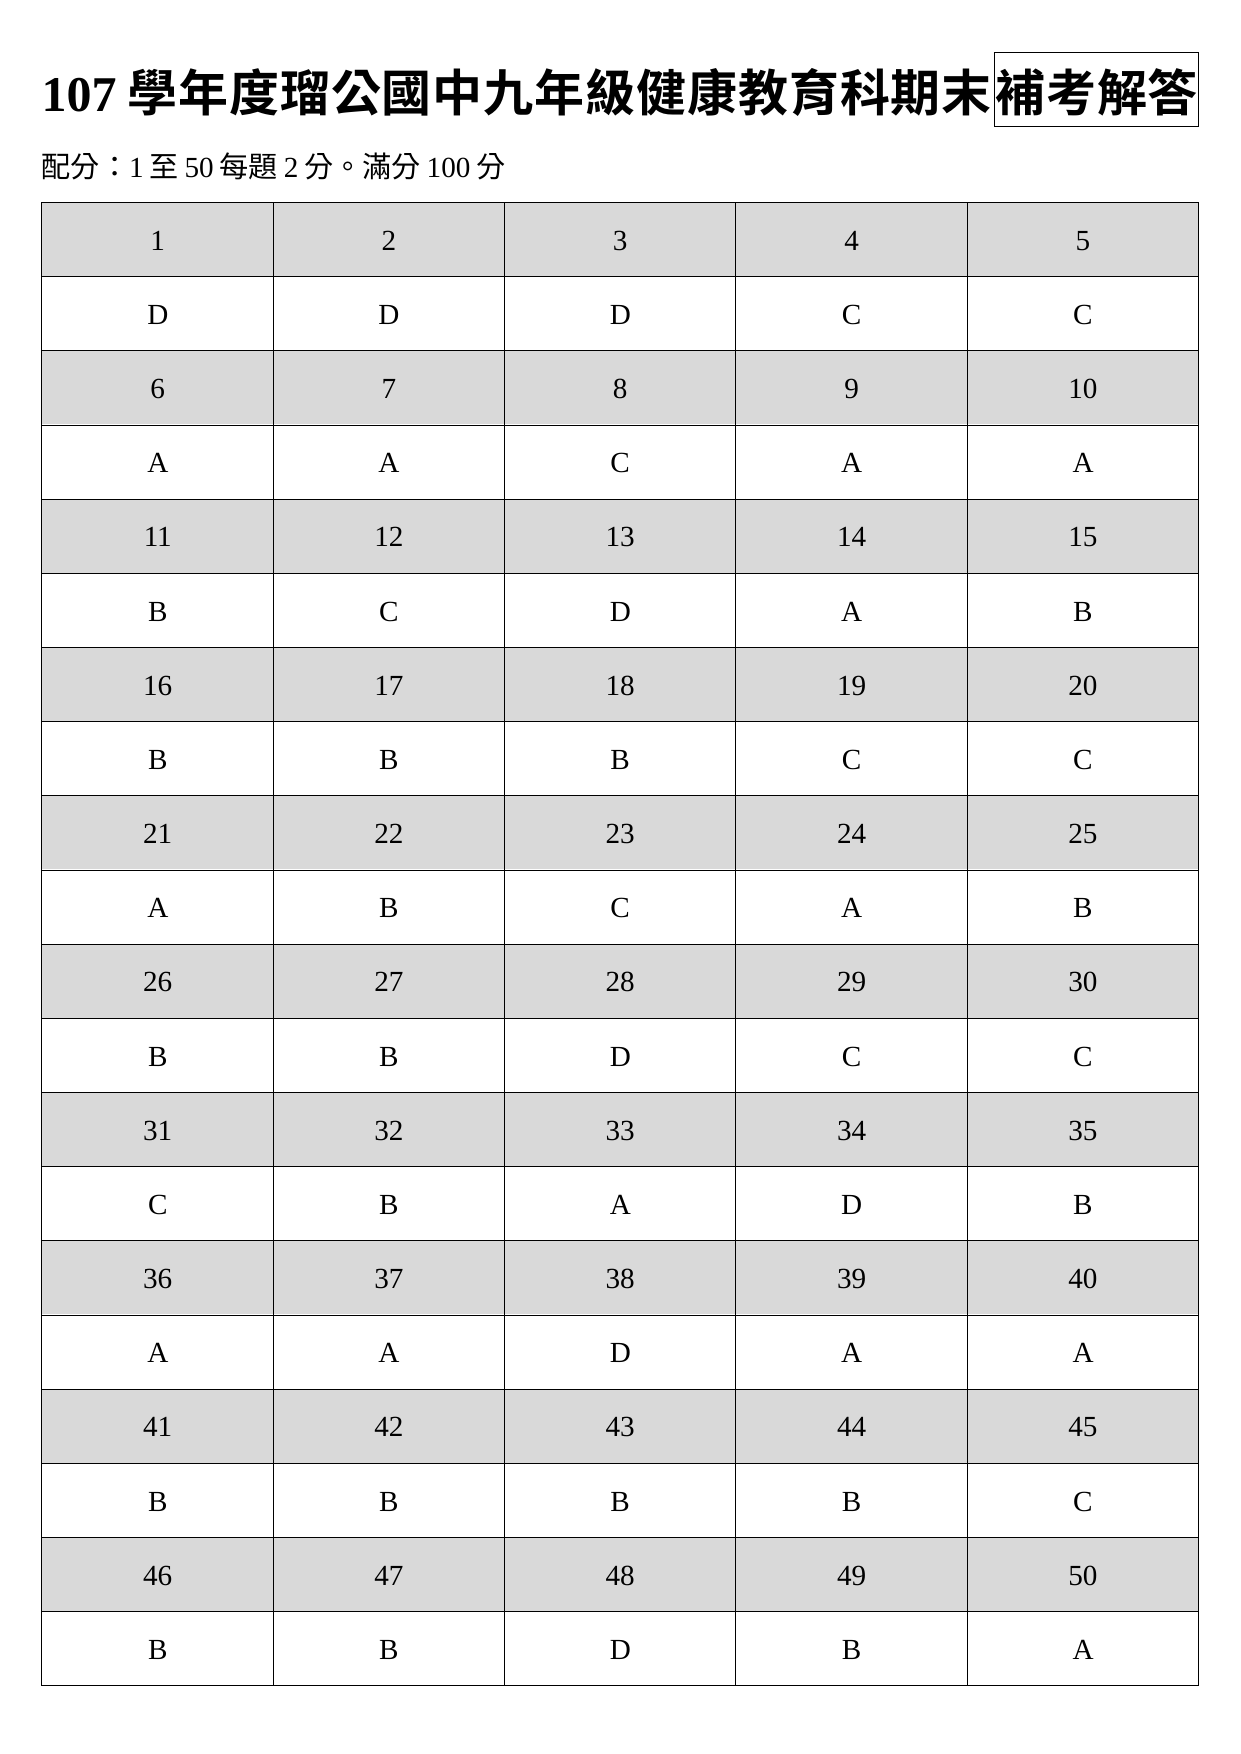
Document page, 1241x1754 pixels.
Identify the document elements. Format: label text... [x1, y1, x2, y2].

table_cell 6 [42, 351, 273, 424]
table_cell 12 [274, 500, 504, 573]
text 107學年度瑠公國中九年級健康教育科期末補考解答 [41, 52, 994, 127]
table_cell B [274, 1167, 504, 1240]
table_cell 8 [505, 351, 735, 424]
table_cell 10 [968, 351, 1198, 424]
table_cell D [505, 1316, 735, 1389]
table_cell 40 [968, 1241, 1198, 1314]
table_cell A [42, 871, 273, 944]
table_cell A [736, 1316, 967, 1389]
table_cell B [274, 1612, 504, 1685]
table_cell 15 [968, 500, 1198, 573]
table_cell 34 [736, 1093, 967, 1166]
table_cell C [968, 1019, 1198, 1092]
table_header 1 [42, 203, 273, 276]
table_cell 30 [968, 945, 1198, 1018]
table_cell D [505, 1612, 735, 1685]
table_cell B [42, 1612, 273, 1685]
table_cell C [968, 1464, 1198, 1537]
table_cell A [736, 426, 967, 499]
text 配分：1至50每題2分。滿分100分 [41, 127, 1199, 202]
table_cell C [736, 722, 967, 795]
table_cell B [505, 1464, 735, 1537]
table_cell 21 [42, 796, 273, 869]
table_cell A [274, 1316, 504, 1389]
table_cell 22 [274, 796, 504, 869]
table_cell 35 [968, 1093, 1198, 1166]
table_cell B [736, 1464, 967, 1537]
table_cell B [968, 574, 1198, 647]
table_cell 24 [736, 796, 967, 869]
table_cell A [274, 426, 504, 499]
table_cell C [274, 574, 504, 647]
text 107學年度瑠公國中九年級健康教育科期末補考解答 [995, 53, 1198, 126]
table_cell B [42, 574, 273, 647]
table_cell 39 [736, 1241, 967, 1314]
table_cell 50 [968, 1538, 1198, 1611]
table_cell A [736, 574, 967, 647]
table_cell 49 [736, 1538, 967, 1611]
table_header 4 [736, 203, 967, 276]
table_cell 33 [505, 1093, 735, 1166]
table_cell B [274, 1464, 504, 1537]
table_cell D [274, 277, 504, 350]
table_header 3 [505, 203, 735, 276]
table_cell A [505, 1167, 735, 1240]
table_cell 44 [736, 1390, 967, 1463]
table_cell B [42, 722, 273, 795]
table_cell 43 [505, 1390, 735, 1463]
table_cell D [505, 574, 735, 647]
table_cell D [736, 1167, 967, 1240]
table_cell 16 [42, 648, 273, 721]
table_cell A [736, 871, 967, 944]
table_header 5 [968, 203, 1198, 276]
table_cell B [274, 871, 504, 944]
table_cell B [42, 1464, 273, 1537]
table_cell 42 [274, 1390, 504, 1463]
table_cell B [968, 871, 1198, 944]
table_cell B [968, 1167, 1198, 1240]
table_cell 48 [505, 1538, 735, 1611]
table_cell C [736, 277, 967, 350]
table_cell B [736, 1612, 967, 1685]
table_cell A [42, 426, 273, 499]
table_cell C [505, 871, 735, 944]
table_cell 7 [274, 351, 504, 424]
table_cell 29 [736, 945, 967, 1018]
table_cell 19 [736, 648, 967, 721]
table_cell 27 [274, 945, 504, 1018]
table_cell D [505, 1019, 735, 1092]
table_cell 26 [42, 945, 273, 1018]
table_cell C [968, 722, 1198, 795]
table_cell 31 [42, 1093, 273, 1166]
table_cell B [42, 1019, 273, 1092]
table_cell 28 [505, 945, 735, 1018]
table_cell D [42, 277, 273, 350]
table_cell D [505, 277, 735, 350]
table_cell C [505, 426, 735, 499]
table_cell 23 [505, 796, 735, 869]
table_cell 38 [505, 1241, 735, 1314]
table_header 2 [274, 203, 504, 276]
table_cell C [42, 1167, 273, 1240]
table_cell 37 [274, 1241, 504, 1314]
table_cell 45 [968, 1390, 1198, 1463]
table_cell 18 [505, 648, 735, 721]
table_cell 11 [42, 500, 273, 573]
table_cell C [736, 1019, 967, 1092]
table_cell 9 [736, 351, 967, 424]
table_cell A [968, 1316, 1198, 1389]
table_cell 41 [42, 1390, 273, 1463]
table_cell 36 [42, 1241, 273, 1314]
table_cell 14 [736, 500, 967, 573]
table_cell 47 [274, 1538, 504, 1611]
table_cell A [968, 1612, 1198, 1685]
table_cell A [42, 1316, 273, 1389]
table_cell 13 [505, 500, 735, 573]
table_cell B [274, 1019, 504, 1092]
table_cell B [505, 722, 735, 795]
table_cell 20 [968, 648, 1198, 721]
table_cell B [274, 722, 504, 795]
table_cell 46 [42, 1538, 273, 1611]
table_cell 25 [968, 796, 1198, 869]
table_cell C [968, 277, 1198, 350]
table_cell 32 [274, 1093, 504, 1166]
table_cell 17 [274, 648, 504, 721]
table_cell A [968, 426, 1198, 499]
